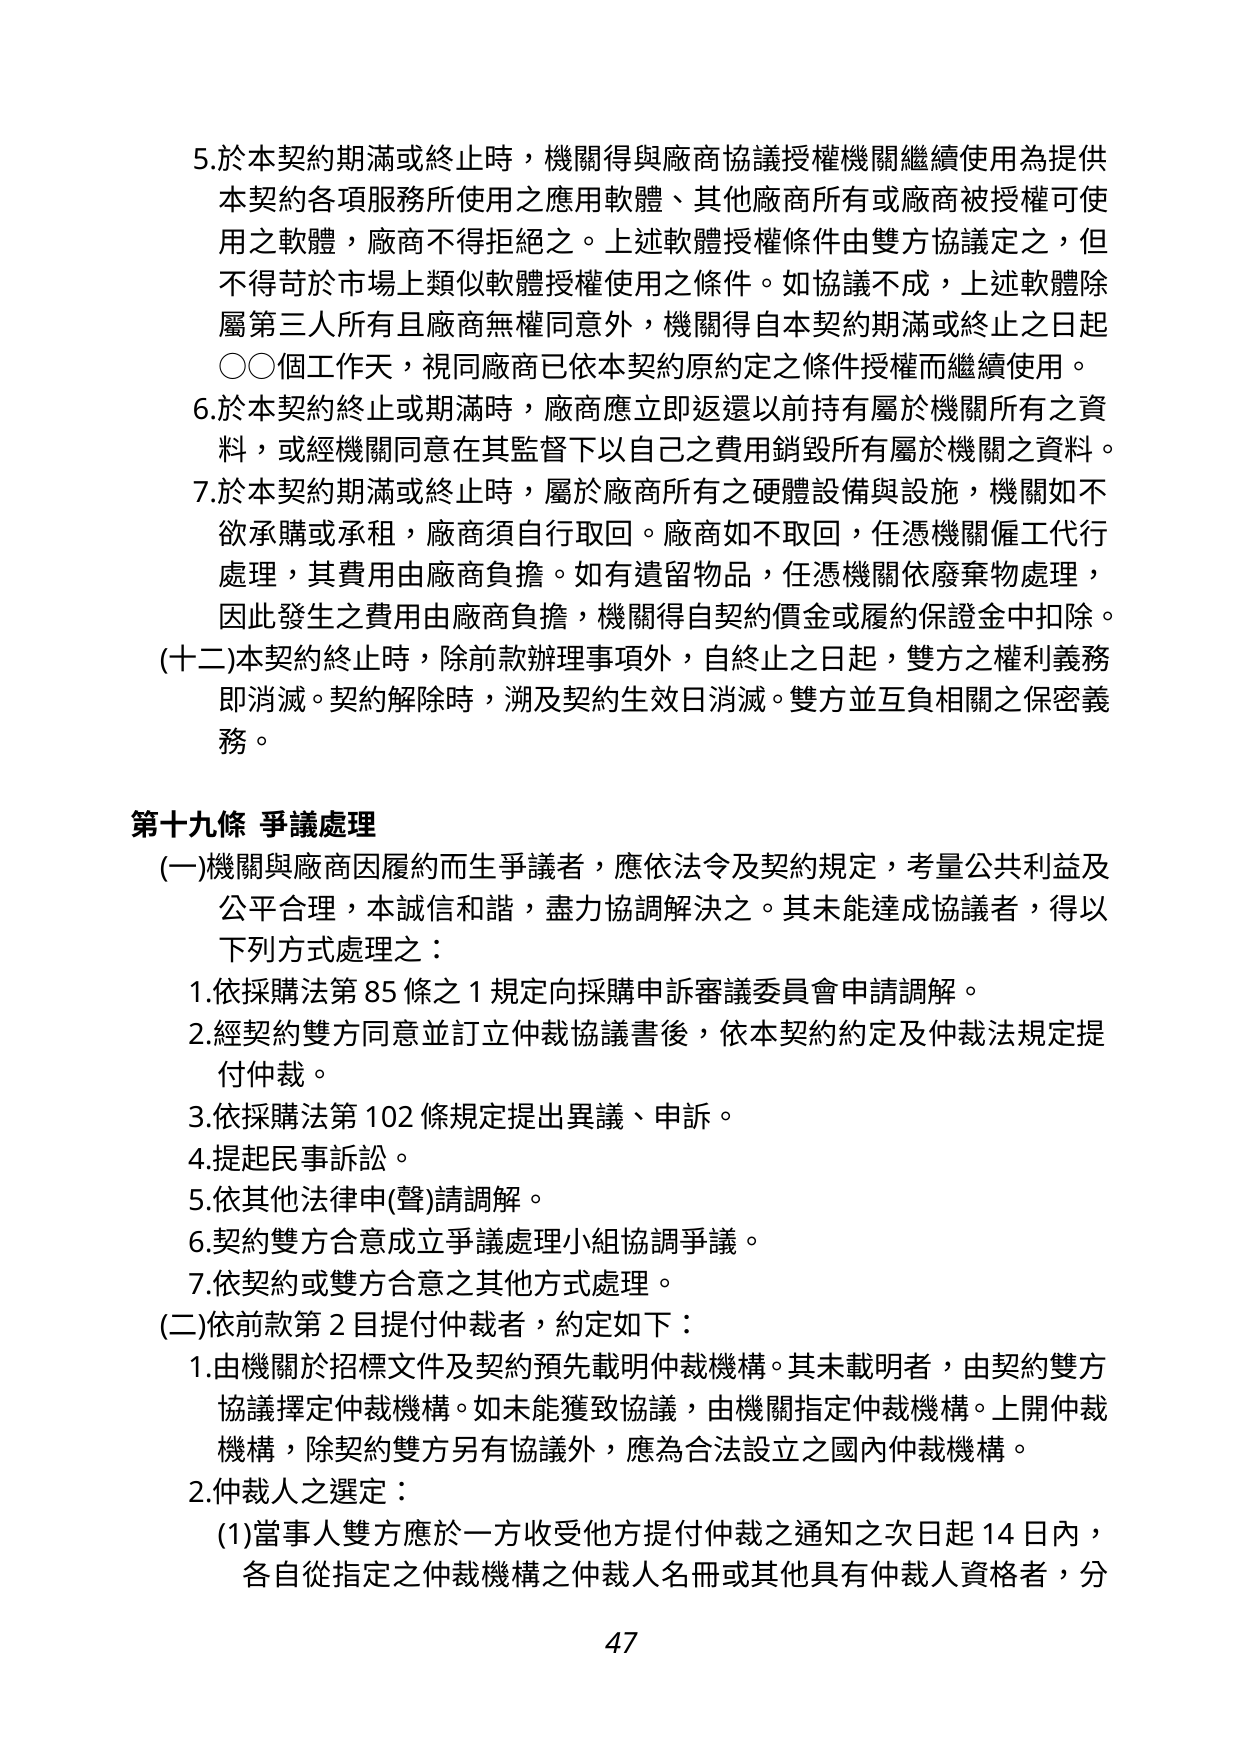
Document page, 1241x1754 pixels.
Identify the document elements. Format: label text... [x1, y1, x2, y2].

text (一)機關與廠商因履約而生爭議者，應依法令及契約規定，考量公共利益及公平合理，本誠信和諧，盡力協調解決之。其未能達成協議者，得以下列方式處理之： [159, 844, 1110, 969]
text (十二)本契約終止時，除前款辦理事項外，自終止之日起，雙方之權利義務即消滅。契約解除時，溯及契約生效日消滅。雙方並互負相關之保密義務。 [159, 636, 1110, 761]
text 2.經契約雙方同意並訂立仲裁協議書後，依本契約約定及仲裁法規定提付仲裁。 [188, 1011, 1108, 1094]
text 3.依採購法第102條規定提出異議、申訴。 [188, 1094, 1108, 1136]
text 4.提起民事訴訟。 [188, 1136, 1108, 1177]
text (1)當事人雙方應於一方收受他方提付仲裁之通知之次日起14日內，各自從指定之仲裁機構之仲裁人名冊或其他具有仲裁人資格者，分 [217, 1511, 1110, 1594]
text 6.於本契約終止或期滿時，廠商應立即返還以前持有屬於機關所有之資料，或經機關同意在其監督下以自己之費用銷毀所有屬於機關之資料。 [192, 386, 1110, 469]
text 7.於本契約期滿或終止時，屬於廠商所有之硬體設備與設施，機關如不欲承購或承租，廠商須自行取回。廠商如不取回，任憑機關僱工代行處理，其費用由廠商負擔。如有遺留物品，任憑機關依廢棄物處理，因此發生之費用由廠商負擔，機關得自契約價金或履約保證金中扣除。 [192, 469, 1110, 636]
text 6.契約雙方合意成立爭議處理小組協調爭議。 [188, 1219, 1108, 1261]
text (二)依前款第2目提付仲裁者，約定如下： [159, 1302, 1110, 1344]
text 7.依契約或雙方合意之其他方式處理。 [188, 1261, 1108, 1302]
text 5.於本契約期滿或終止時，機關得與廠商協議授權機關繼續使用為提供本契約各項服務所使用之應用軟體、其他廠商所有或廠商被授權可使用之軟體，廠商不得拒絕之。上述軟體授權條件由雙方協議定之，但不得苛於市場上類似軟體授權使用之條件。如協議不成，上述軟體除屬第三人所有且廠商無權同意外，機關得自本契約期滿或終止之日起○○個工作天，視同廠商已依本契約原約定之條件授權而繼續使用。 [192, 136, 1110, 386]
text 第十九條 爭議處理 [130, 802, 1110, 844]
text 1.由機關於招標文件及契約預先載明仲裁機構。其未載明者，由契約雙方協議擇定仲裁機構。如未能獲致協議，由機關指定仲裁機構。上開仲裁機構，除契約雙方另有協議外，應為合法設立之國內仲裁機構。 [188, 1344, 1108, 1469]
text 2.仲裁人之選定： [188, 1469, 1108, 1511]
text 5.依其他法律申(聲)請調解。 [188, 1177, 1108, 1219]
text 1.依採購法第85條之1規定向採購申訴審議委員會申請調解。 [188, 969, 1108, 1011]
